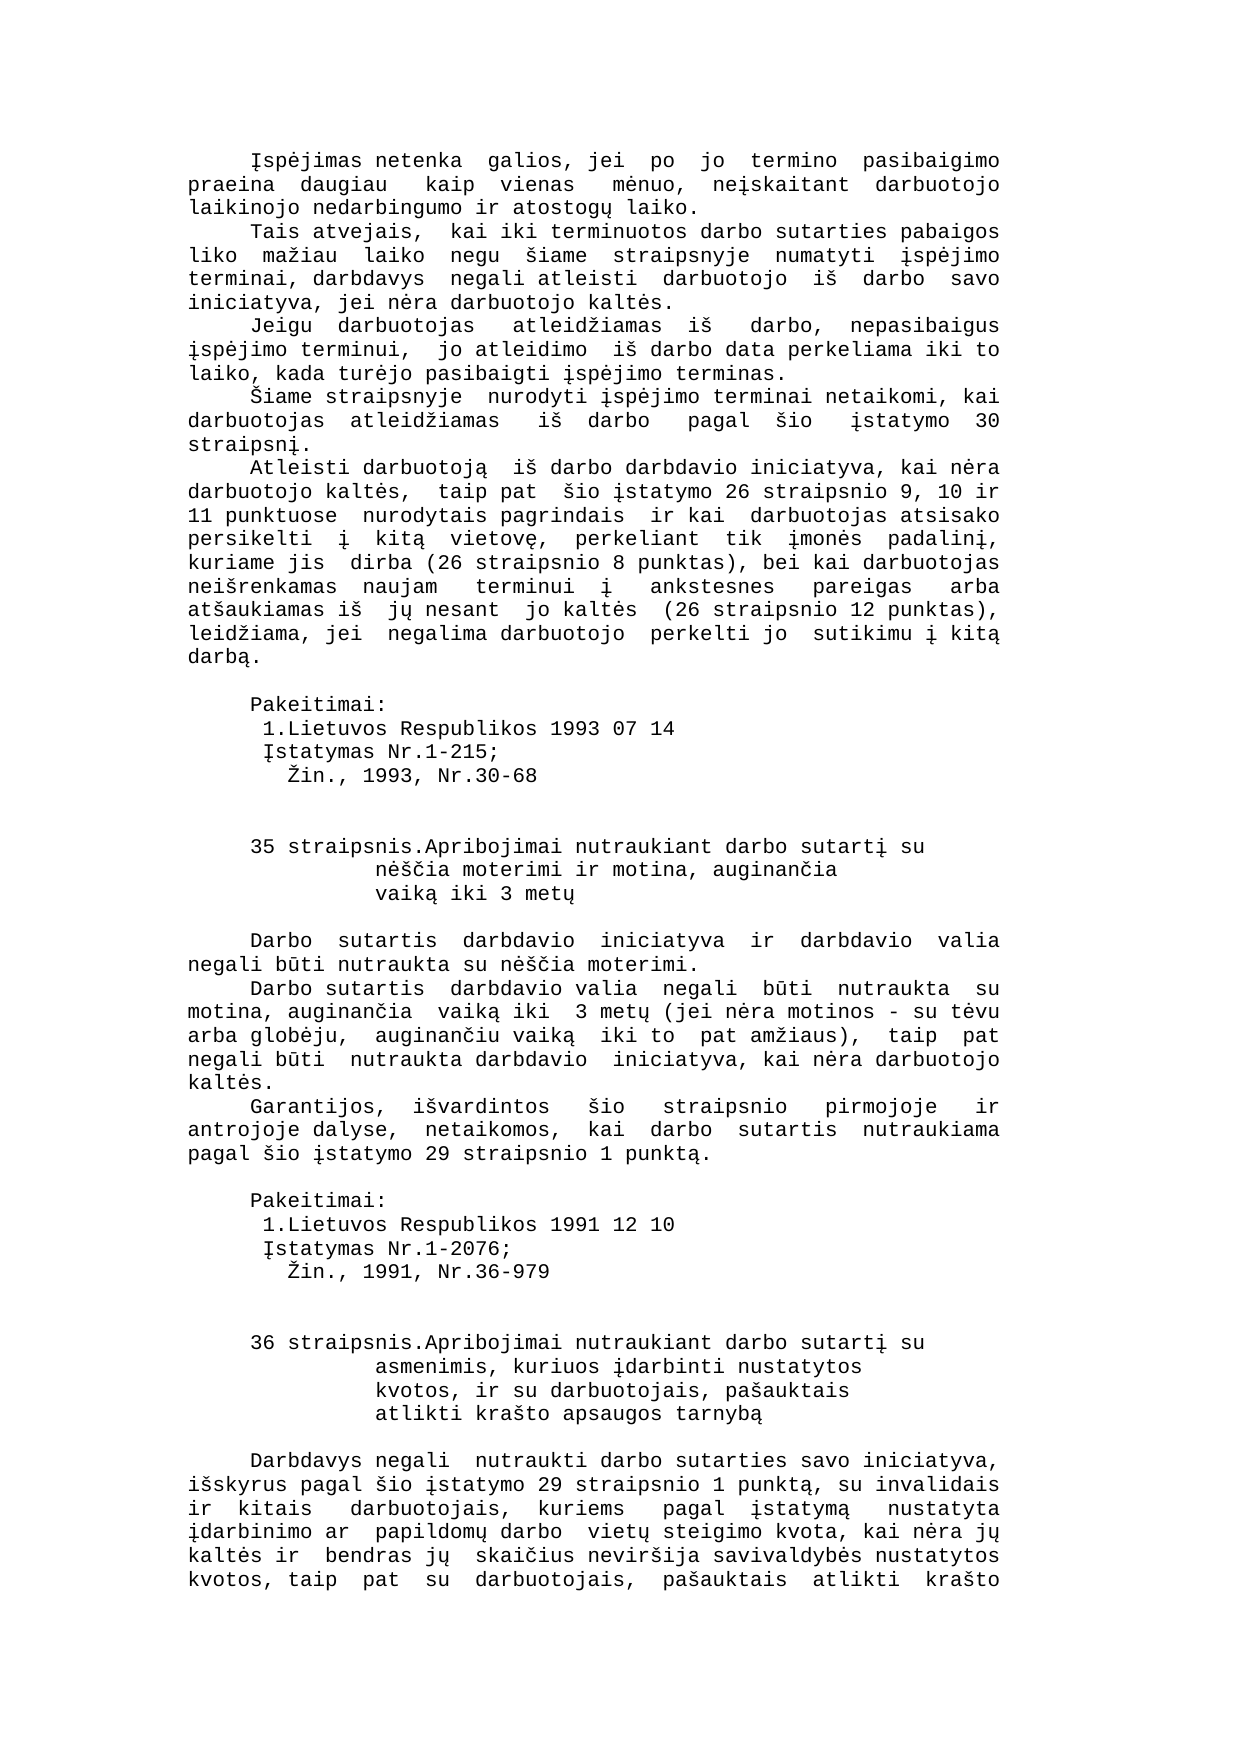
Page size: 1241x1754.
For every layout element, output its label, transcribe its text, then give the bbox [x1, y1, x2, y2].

text kvotos, taip pat su darbuotojais, pašauktais atlikti krašto [187, 1569, 1053, 1592]
text darbuotojo kaltės, taip pat šio įstatymo 26 straipsnio 9, 10 ir [187, 481, 1053, 505]
text Pakeitimai: [187, 1190, 1053, 1214]
text antrojoje dalyse, netaikomos, kai darbo sutartis nutraukiama [187, 1119, 1053, 1143]
text Įstatymas Nr.1-215; [187, 741, 1053, 765]
text iniciatyva, jei nėra darbuotojo kaltės. [187, 292, 1053, 316]
text 36 straipsnis.Apribojimai nutraukiant darbo sutartį su [187, 1332, 1053, 1356]
text persikelti į kitą vietovę, perkeliant tik įmonės padalinį, [187, 528, 1053, 552]
text 35 straipsnis.Apribojimai nutraukiant darbo sutartį su [187, 836, 1053, 859]
text kvotos, ir su darbuotojais, pašauktais [187, 1379, 1053, 1403]
text negali būti nutraukta darbdavio iniciatyva, kai nėra darbuotojo [187, 1048, 1053, 1072]
text Darbo sutartis darbdavio valia negali būti nutraukta su [187, 978, 1053, 1001]
text Atleisti darbuotoją iš darbo darbdavio iniciatyva, kai nėra [187, 457, 1053, 481]
text Įstatymas Nr.1-2076; [187, 1238, 1053, 1261]
text Garantijos, išvardintos šio straipsnio pirmojoje ir [187, 1096, 1053, 1119]
text įspėjimo terminui, jo atleidimo iš darbo data perkeliama iki to [187, 339, 1053, 363]
text ir kitais darbuotojais, kuriems pagal įstatymą nustatyta [187, 1498, 1053, 1521]
text leidžiama, jei negalima darbuotojo perkelti jo sutikimu į kitą [187, 623, 1053, 647]
text Žin., 1991, Nr.36-979 [187, 1261, 1053, 1285]
text straipsnį. [187, 434, 1053, 457]
text praeina daugiau kaip vienas mėnuo, neįskaitant darbuotojo [187, 174, 1053, 197]
text terminai, darbdavys negali atleisti darbuotojo iš darbo savo [187, 268, 1053, 292]
text 1.Lietuvos Respublikos 1993 07 14 [187, 717, 1053, 741]
text darbuotojas atleidžiamas iš darbo pagal šio įstatymo 30 [187, 410, 1053, 434]
text laikinojo nedarbingumo ir atostogų laiko. [187, 197, 1053, 221]
text Darbo sutartis darbdavio iniciatyva ir darbdavio valia [187, 930, 1053, 954]
text Įspėjimas netenka galios, jei po jo termino pasibaigimo [187, 150, 1053, 174]
text vaiką iki 3 metų [187, 883, 1053, 907]
text liko mažiau laiko negu šiame straipsnyje numatyti įspėjimo [187, 244, 1053, 268]
text negali būti nutraukta su nėščia moterimi. [187, 954, 1053, 978]
text 1.Lietuvos Respublikos 1991 12 10 [187, 1214, 1053, 1238]
text išskyrus pagal šio įstatymo 29 straipsnio 1 punktą, su invalidais [187, 1474, 1053, 1498]
text asmenimis, kuriuos įdarbinti nustatytos [187, 1356, 1053, 1379]
text arba globėju, auginančiu vaiką iki to pat amžiaus), taip pat [187, 1025, 1053, 1048]
text atšaukiamas iš jų nesant jo kaltės (26 straipsnio 12 punktas), [187, 599, 1053, 623]
text motina, auginančia vaiką iki 3 metų (jei nėra motinos - su tėvu [187, 1001, 1053, 1025]
text darbą. [187, 647, 1053, 670]
text pagal šio įstatymo 29 straipsnio 1 punktą. [187, 1143, 1053, 1167]
text kaltės ir bendras jų skaičius neviršija savivaldybės nustatytos [187, 1545, 1053, 1569]
text Šiame straipsnyje nurodyti įspėjimo terminai netaikomi, kai [187, 386, 1053, 410]
text laiko, kada turėjo pasibaigti įspėjimo terminas. [187, 363, 1053, 386]
text 11 punktuose nurodytais pagrindais ir kai darbuotojas atsisako [187, 505, 1053, 528]
text Jeigu darbuotojas atleidžiamas iš darbo, nepasibaigus [187, 316, 1053, 339]
text Tais atvejais, kai iki terminuotos darbo sutarties pabaigos [187, 221, 1053, 244]
text kuriame jis dirba (26 straipsnio 8 punktas), bei kai darbuotojas [187, 552, 1053, 576]
text Darbdavys negali nutraukti darbo sutarties savo iniciatyva, [187, 1451, 1053, 1474]
text kaltės. [187, 1072, 1053, 1096]
text Pakeitimai: [187, 694, 1053, 717]
text neišrenkamas naujam terminui į ankstesnes pareigas arba [187, 576, 1053, 599]
text įdarbinimo ar papildomų darbo vietų steigimo kvota, kai nėra jų [187, 1521, 1053, 1545]
text Žin., 1993, Nr.30-68 [187, 765, 1053, 788]
text atlikti krašto apsaugos tarnybą [187, 1403, 1053, 1427]
text nėščia moterimi ir motina, auginančia [187, 859, 1053, 883]
